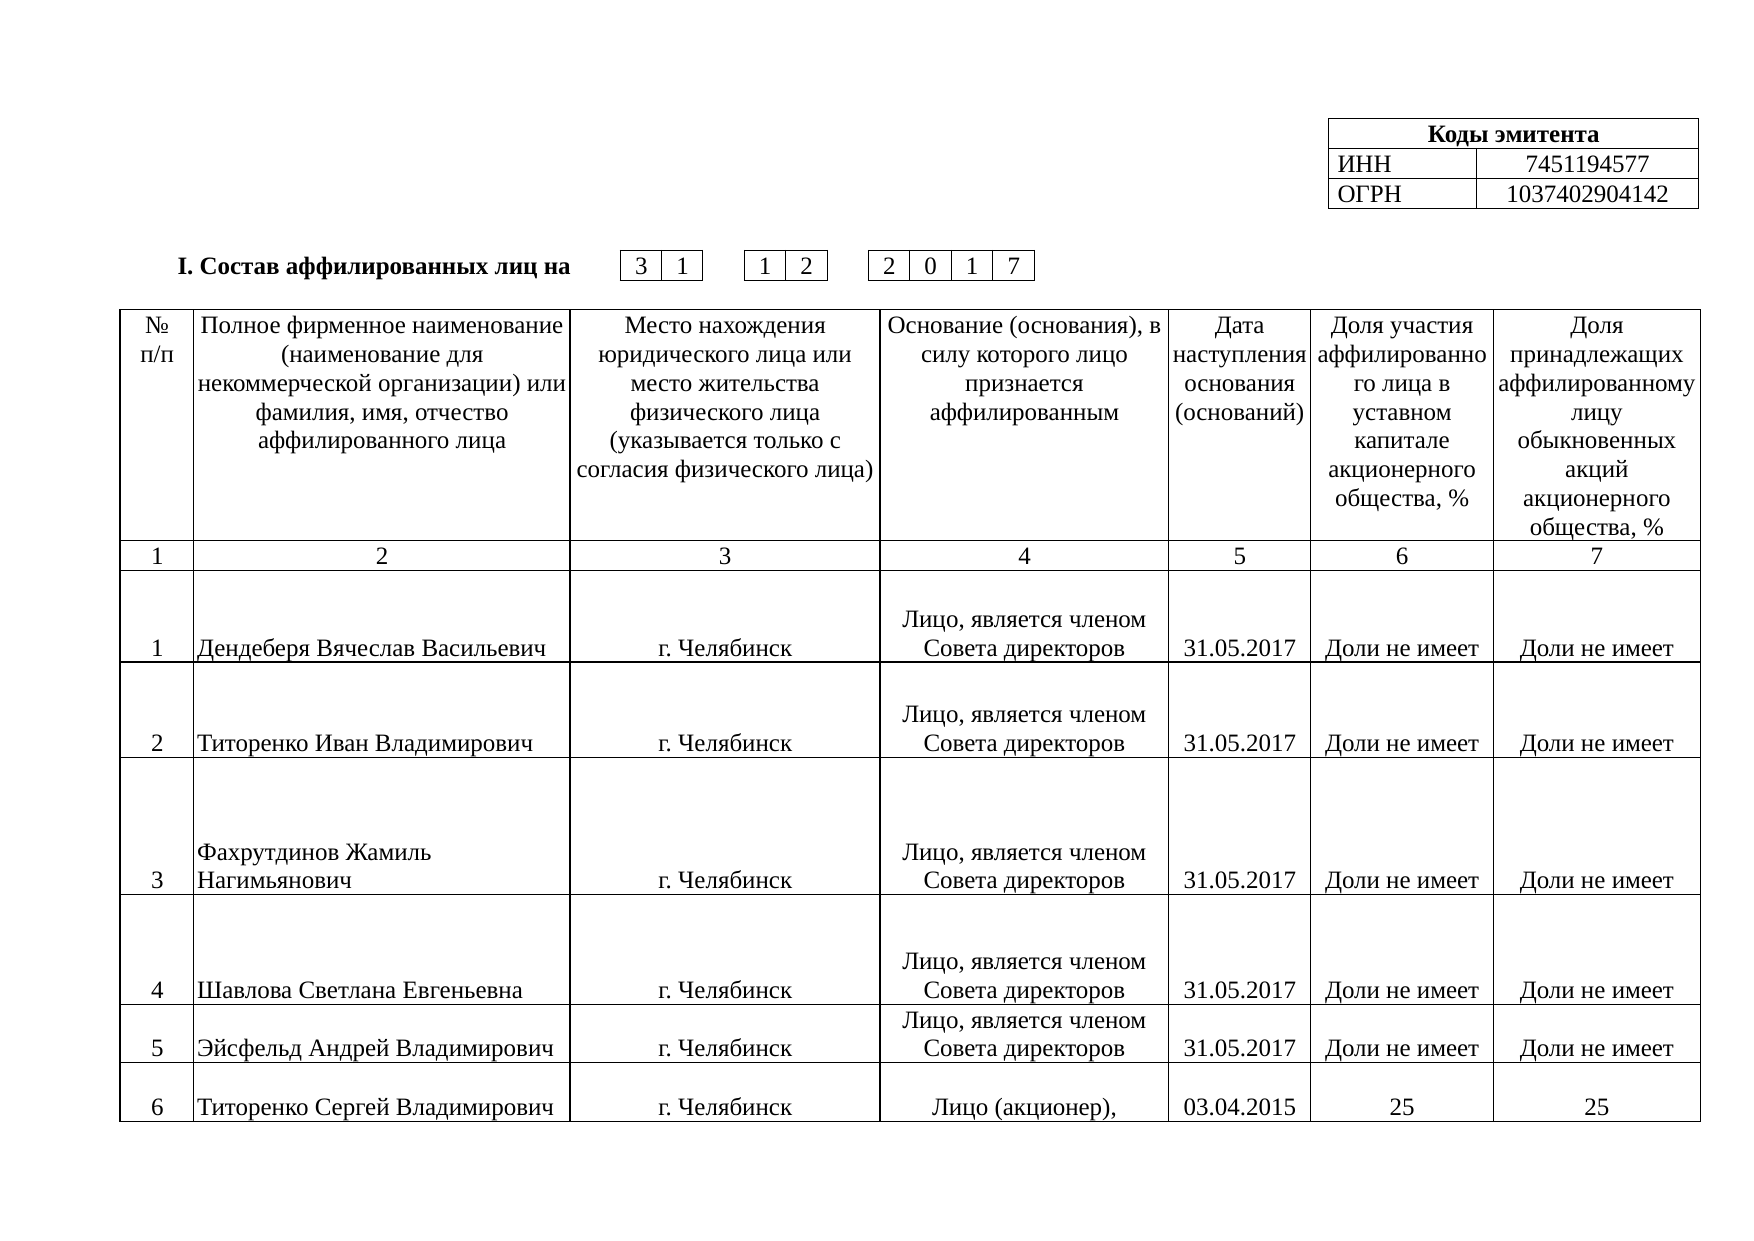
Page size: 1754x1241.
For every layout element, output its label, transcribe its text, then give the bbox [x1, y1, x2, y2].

table_cell г. Челябинск [571, 1005, 879, 1062]
table_cell 31.05.2017 [1169, 758, 1310, 894]
table_cell Доли не имеет [1311, 895, 1493, 1004]
table_cell Доли не имеет [1494, 663, 1700, 757]
table_cell 7451194577 [1477, 149, 1698, 178]
table_cell 5 [1169, 541, 1310, 570]
table_header 1 [745, 251, 785, 279]
table_cell Лицо, является членом Совета директоров [881, 1005, 1168, 1062]
table_cell Титоренко Иван Владимирович [194, 663, 569, 757]
table_header [703, 250, 744, 279]
table_header I. Состав аффилированных лиц на [115, 250, 620, 279]
table_cell г. Челябинск [571, 663, 879, 757]
table_header 3 [621, 251, 661, 279]
table_header 2 [869, 251, 909, 279]
table_cell Доли не имеет [1311, 571, 1493, 661]
table_cell 1 [121, 571, 193, 661]
table_cell Лицо, является членом Совета директоров [881, 895, 1168, 1004]
table_cell 2 [194, 541, 569, 570]
table_cell Титоренко Сергей Владимирович [194, 1063, 569, 1121]
table_header [828, 250, 868, 279]
table_cell Лицо, является членом Совета директоров [881, 663, 1168, 757]
table_header Доля участия аффилированного лица в уставном капитале акционерного общества, % [1311, 310, 1493, 540]
table_cell 1037402904142 [1477, 179, 1698, 207]
table_header 1 [662, 251, 702, 279]
table_cell Доли не имеет [1311, 663, 1493, 757]
table_cell 4 [881, 541, 1168, 570]
table_header Место нахождения юридического лица или место жительства физического лица (указывается только с согласия физического лица) [571, 310, 879, 540]
table_cell ИНН [1329, 149, 1476, 178]
table_cell 6 [1311, 541, 1493, 570]
table_header Дата наступления основания (оснований) [1169, 310, 1310, 540]
table_cell Доли не имеет [1494, 571, 1700, 661]
table_cell Эйсфельд Андрей Владимирович [194, 1005, 569, 1062]
table_cell г. Челябинск [571, 1063, 879, 1121]
table_cell 3 [121, 758, 193, 894]
table_cell Лицо (акционер), [881, 1063, 1168, 1121]
table_cell Лицо, является членом Совета директоров [881, 571, 1168, 661]
table_header Доля принадлежащих аффилированному лицу обыкновенных акций акционерного общества, % [1494, 310, 1700, 540]
table_cell 31.05.2017 [1169, 1005, 1310, 1062]
table_header № п/п [121, 310, 193, 540]
table_cell 31.05.2017 [1169, 895, 1310, 1004]
table_header 1 [952, 251, 992, 279]
table_header 0 [910, 251, 951, 279]
table_header 2 [786, 251, 827, 279]
table_cell 31.05.2017 [1169, 571, 1310, 661]
table_cell 5 [121, 1005, 193, 1062]
table_header Полное фирменное наименование (наименование для некоммерческой организации) или фамилия, имя, отчество аффилированного лица [194, 310, 569, 540]
table_cell Доли не имеет [1494, 758, 1700, 894]
table_cell Доли не имеет [1494, 1005, 1700, 1062]
table_header Основание (основания), в силу которого лицо признается аффилированным [881, 310, 1168, 540]
table_header 7 [993, 251, 1034, 279]
table_cell 2 [121, 663, 193, 757]
table_cell Фахрутдинов Жамиль Нагимьянович [194, 758, 569, 894]
table_cell 4 [121, 895, 193, 1004]
table_cell г. Челябинск [571, 571, 879, 661]
table_cell Шавлова Светлана Евгеньевна [194, 895, 569, 1004]
table_cell 31.05.2017 [1169, 663, 1310, 757]
table_cell г. Челябинск [571, 895, 879, 1004]
table_cell 03.04.2015 [1169, 1063, 1310, 1121]
table_cell 25 [1494, 1063, 1700, 1121]
table_cell г. Челябинск [571, 758, 879, 894]
table_header Коды эмитента [1329, 119, 1698, 148]
table_cell Доли не имеет [1311, 758, 1493, 894]
table_cell Лицо, является членом Совета директоров [881, 758, 1168, 894]
table_cell 7 [1494, 541, 1700, 570]
table_cell 6 [121, 1063, 193, 1121]
table_cell 3 [571, 541, 879, 570]
table_cell Дендеберя Вячеслав Васильевич [194, 571, 569, 661]
table_cell Доли не имеет [1494, 895, 1700, 1004]
table_cell 25 [1311, 1063, 1493, 1121]
table_cell ОГРН [1329, 179, 1476, 207]
table_cell 1 [121, 541, 193, 570]
table_cell Доли не имеет [1311, 1005, 1493, 1062]
